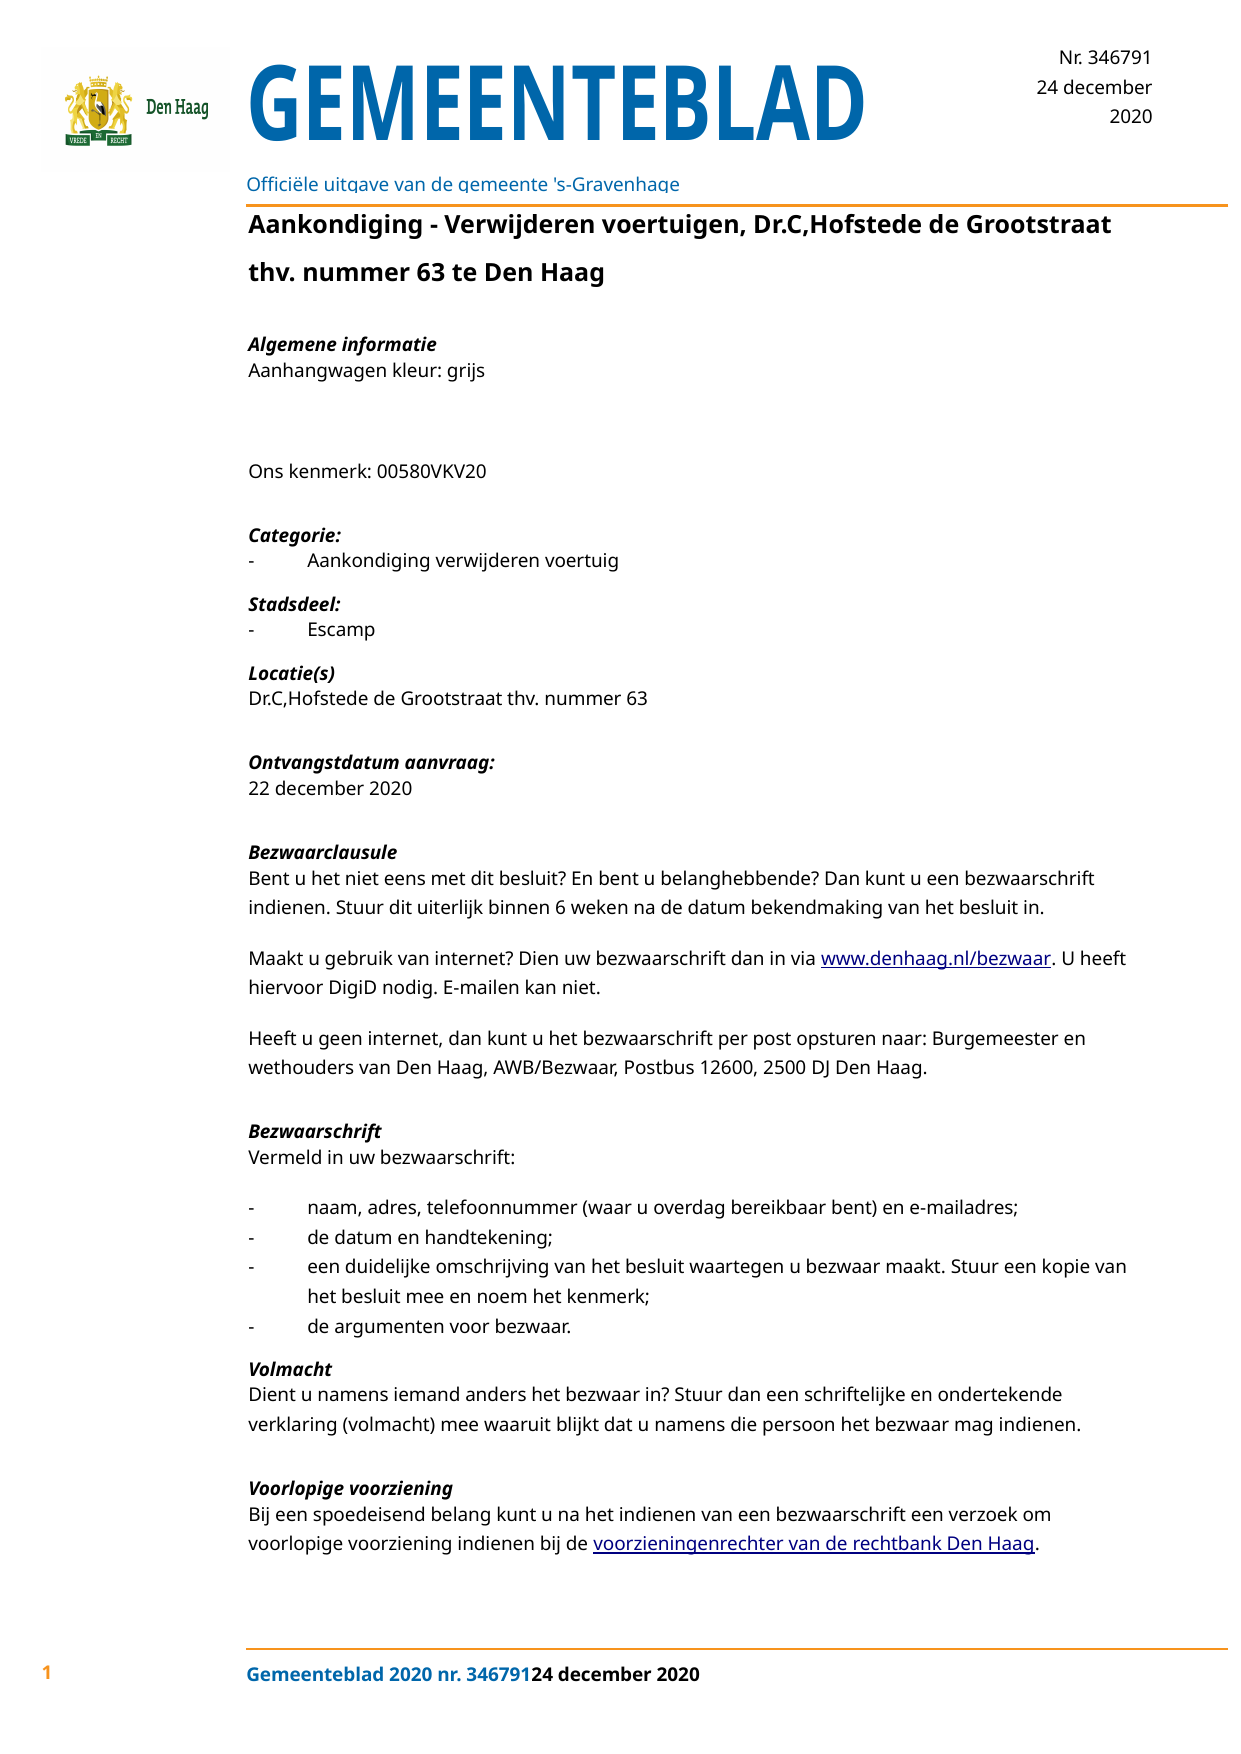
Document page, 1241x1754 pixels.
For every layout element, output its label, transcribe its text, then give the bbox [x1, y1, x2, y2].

text Ons kenmerk: 00580VKV20 [248, 458, 1152, 484]
text Bezwaarschrift [248, 1118, 1152, 1144]
text Stadsdeel: [248, 591, 1152, 617]
text Volmacht [248, 1356, 1152, 1382]
list de datum en handtekening; [248, 1224, 1152, 1250]
text Categorie: [248, 522, 1152, 548]
list Escamp [248, 617, 1152, 642]
list de argumenten voor bezwaar. [248, 1313, 1152, 1338]
text Ontvangstdatum aanvraag: [248, 749, 1152, 775]
text Bij een spoedeisend belang kunt u na het indienen van een bezwaarschrift een verzoek om voorlopige voorziening indienen bij de voorzieningenrechter van de rechtbank Den Haag. [248, 1501, 1152, 1556]
text Aankondiging - Verwijderen voertuigen, Dr.C,Hofstede de Grootstraat thv. nummer 63 te Den Haag [248, 207, 1152, 288]
picture [41, 47, 231, 172]
text Aanhangwagen kleur: grijs [248, 357, 1152, 383]
text Heeft u geen internet, dan kunt u het bezwaarschrift per post opsturen naar: Burgemeester en wethouders van Den Haag, AWB/Bezwaar, Postbus 12600, 2500 DJ Den Haag. [248, 1025, 1152, 1080]
text Maakt u gebruik van internet? Dien uw bezwaarschrift dan in via www.denhaag.nl/bezwaar. U heeft hiervoor DigiD nodig. E-mailen kan niet. [248, 945, 1152, 1000]
text Dr.C,Hofstede de Grootstraat thv. nummer 63 [248, 685, 1152, 711]
text Voorlopige voorziening [248, 1475, 1152, 1501]
text Vermeld in uw bezwaarschrift: [248, 1144, 1152, 1170]
text Locatie(s) [248, 660, 1152, 685]
text Algemene informatie [248, 331, 1152, 357]
text Bent u het niet eens met dit besluit? En bent u belanghebbende? Dan kunt u een bezwaarschrift indienen. Stuur dit uiterlijk binnen 6 weken na de datum bekendmaking van het besluit in. [248, 865, 1152, 920]
list naam, adres, telefoonnummer (waar u overdag bereikbaar bent) en e-mailadres; [248, 1194, 1152, 1220]
text Bezwaarclausule [248, 839, 1152, 865]
text Dient u namens iemand anders het bezwaar in? Stuur dan een schriftelijke en ondertekende verklaring (volmacht) mee waaruit blijkt dat u namens die persoon het bezwaar mag indienen. [248, 1382, 1152, 1437]
text 22 december 2020 [248, 775, 1152, 801]
list een duidelijke omschrijving van het besluit waartegen u bezwaar maakt. Stuur een kopie van het besluit mee en noem het kenmerk; [248, 1254, 1152, 1309]
list Aankondiging verwijderen voertuig [248, 548, 1152, 573]
